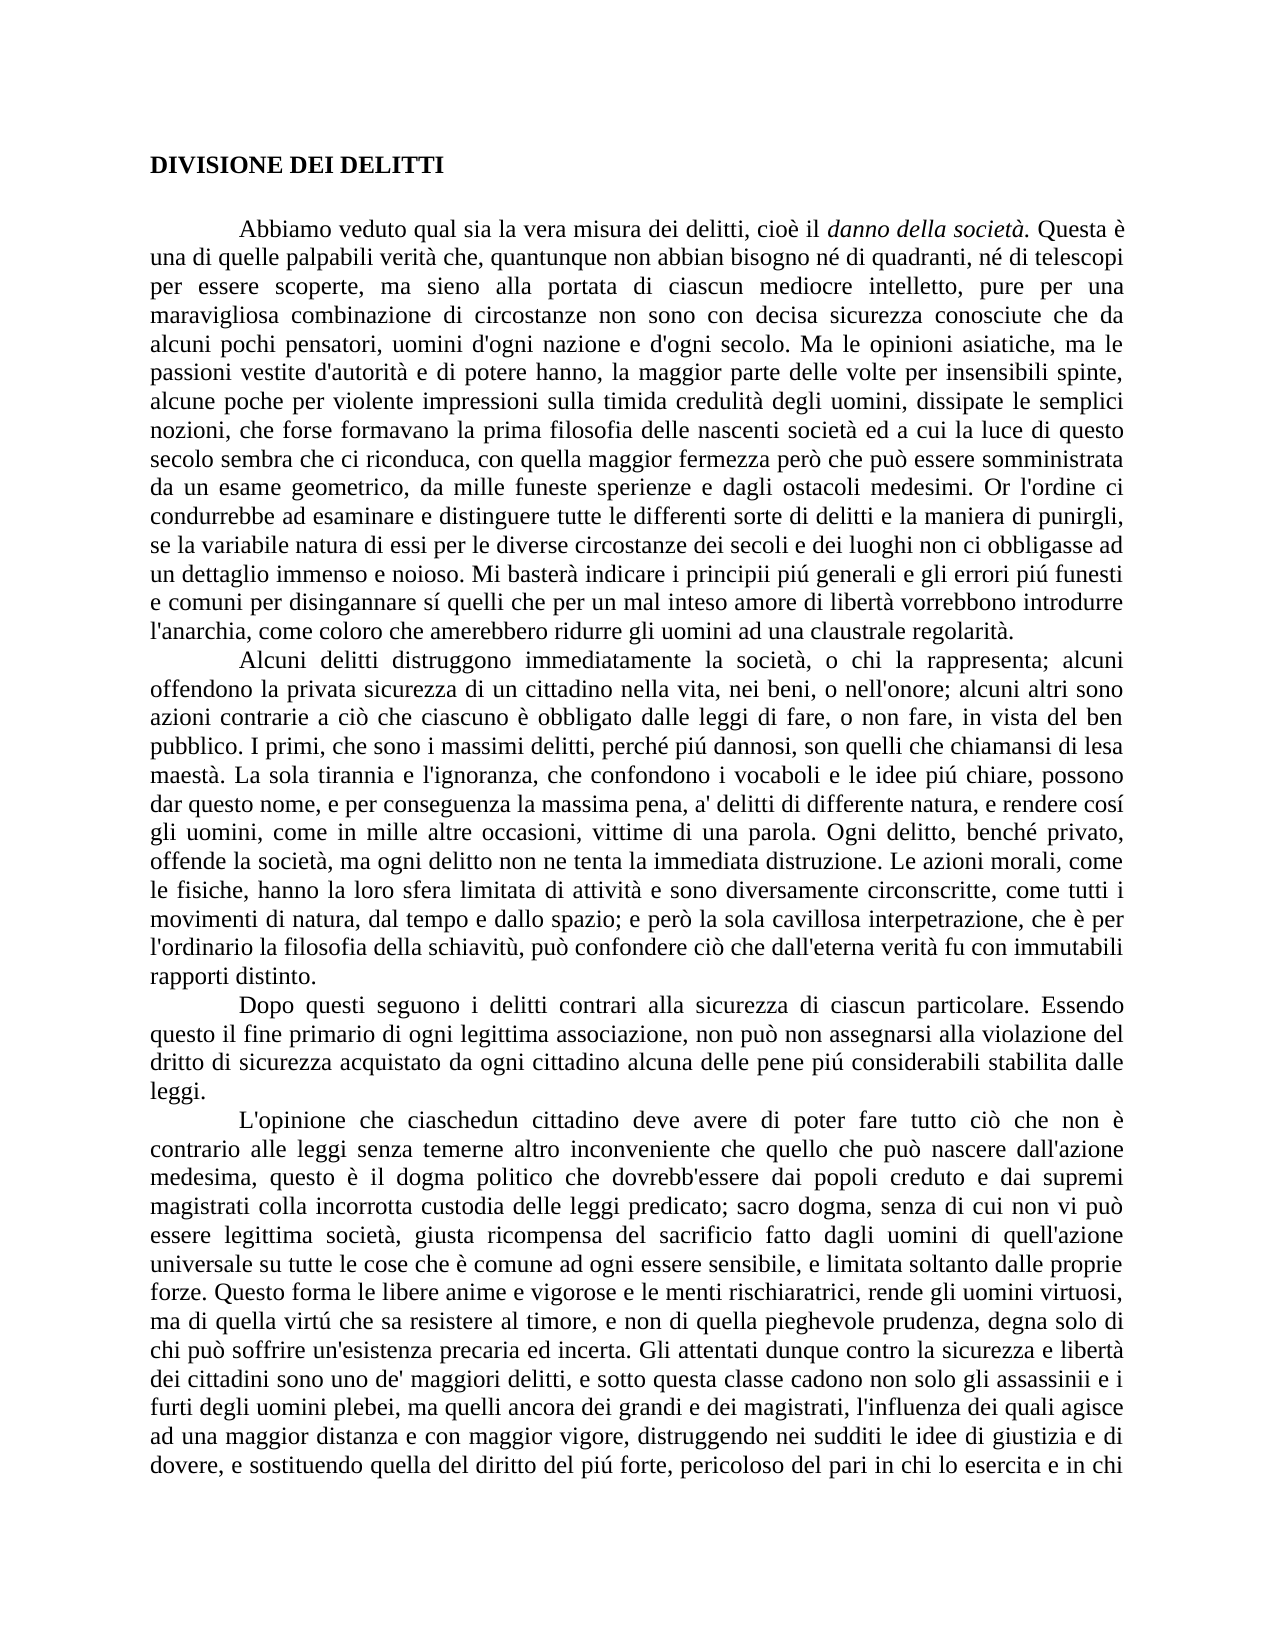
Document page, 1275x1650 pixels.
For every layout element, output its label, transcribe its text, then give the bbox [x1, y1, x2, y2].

text Dopo questi seguono i delitti contrari alla sicurezza di ciascun particolare. Essendo questo il fine primario di ogni legittima associazione, non può non assegnarsi alla violazione del dritto di sicurezza acquistato da ogni cittadino alcuna delle pene piú considerabili stabilita dalle leggi. [150, 990, 1125, 1105]
text Alcuni delitti distruggono immediatamente la società, o chi la rappresenta; alcuni offendono la privata sicurezza di un cittadino nella vita, nei beni, o nell'onore; alcuni altri sono azioni contrarie a ciò che ciascuno è obbligato dalle leggi di fare, o non fare, in vista del ben pubblico. I primi, che sono i massimi delitti, perché piú dannosi, son quelli che chiamansi di lesa maestà. La sola tirannia e l'ignoranza, che confondono i vocaboli e le idee piú chiare, possono dar questo nome, e per conseguenza la massima pena, a' delitti di differente natura, e rendere cosí gli uomini, come in mille altre occasioni, vittime di una parola. Ogni delitto, benché privato, offende la società, ma ogni delitto non ne tenta la immediata distruzione. Le azioni morali, come le fisiche, hanno la loro sfera limitata di attività e sono diversamente circonscritte, come tutti i movimenti di natura, dal tempo e dallo spazio; e però la sola cavillosa interpetrazione, che è per l'ordinario la filosofia della schiavitù, può confondere ciò che dall'eterna verità fu con immutabili rapporti distinto. [150, 645, 1125, 990]
subtitle DIVISIONE DEI DELITTI [150, 150, 1125, 179]
text Abbiamo veduto qual sia la vera misura dei delitti, cioè il danno della società. Questa è una di quelle palpabili verità che, quantunque non abbian bisogno né di quadranti, né di telescopi per essere scoperte, ma sieno alla portata di ciascun mediocre intelletto, pure per una maravigliosa combinazione di circostanze non sono con decisa sicurezza conosciute che da alcuni pochi pensatori, uomini d'ogni nazione e d'ogni secolo. Ma le opinioni asiatiche, ma le passioni vestite d'autorità e di potere hanno, la maggior parte delle volte per insensibili spinte, alcune poche per violente impressioni sulla timida credulità degli uomini, dissipate le semplici nozioni, che forse formavano la prima filosofia delle nascenti società ed a cui la luce di questo secolo sembra che ci riconduca, con quella maggior fermezza però che può essere somministrata da un esame geometrico, da mille funeste sperienze e dagli ostacoli medesimi. Or l'ordine ci condurrebbe ad esaminare e distinguere tutte le differenti sorte di delitti e la maniera di punirgli, se la variabile natura di essi per le diverse circostanze dei secoli e dei luoghi non ci obbligasse ad un dettaglio immenso e noioso. Mi basterà indicare i principii piú generali e gli errori piú funesti e comuni per disingannare sí quelli che per un mal inteso amore di libertà vorrebbono introdurre l'anarchia, come coloro che amerebbero ridurre gli uomini ad una claustrale regolarità. [150, 214, 1125, 645]
text L'opinione che ciaschedun cittadino deve avere di poter fare tutto ciò che non è contrario alle leggi senza temerne altro inconveniente che quello che può nascere dall'azione medesima, questo è il dogma politico che dovrebb'essere dai popoli creduto e dai supremi magistrati colla incorrotta custodia delle leggi predicato; sacro dogma, senza di cui non vi può essere legittima società, giusta ricompensa del sacrificio fatto dagli uomini di quell'azione universale su tutte le cose che è comune ad ogni essere sensibile, e limitata soltanto dalle proprie forze. Questo forma le libere anime e vigorose e le menti rischiaratrici, rende gli uomini virtuosi, ma di quella virtú che sa resistere al timore, e non di quella pieghevole prudenza, degna solo di chi può soffrire un'esistenza precaria ed incerta. Gli attentati dunque contro la sicurezza e libertà dei cittadini sono uno de' maggiori delitti, e sotto questa classe cadono non solo gli assassinii e i furti degli uomini plebei, ma quelli ancora dei grandi e dei magistrati, l'influenza dei quali agisce ad una maggior distanza e con maggior vigore, distruggendo nei sudditi le idee di giustizia e di dovere, e sostituendo quella del diritto del piú forte, pericoloso del pari in chi lo esercita e in chi [150, 1105, 1125, 1479]
